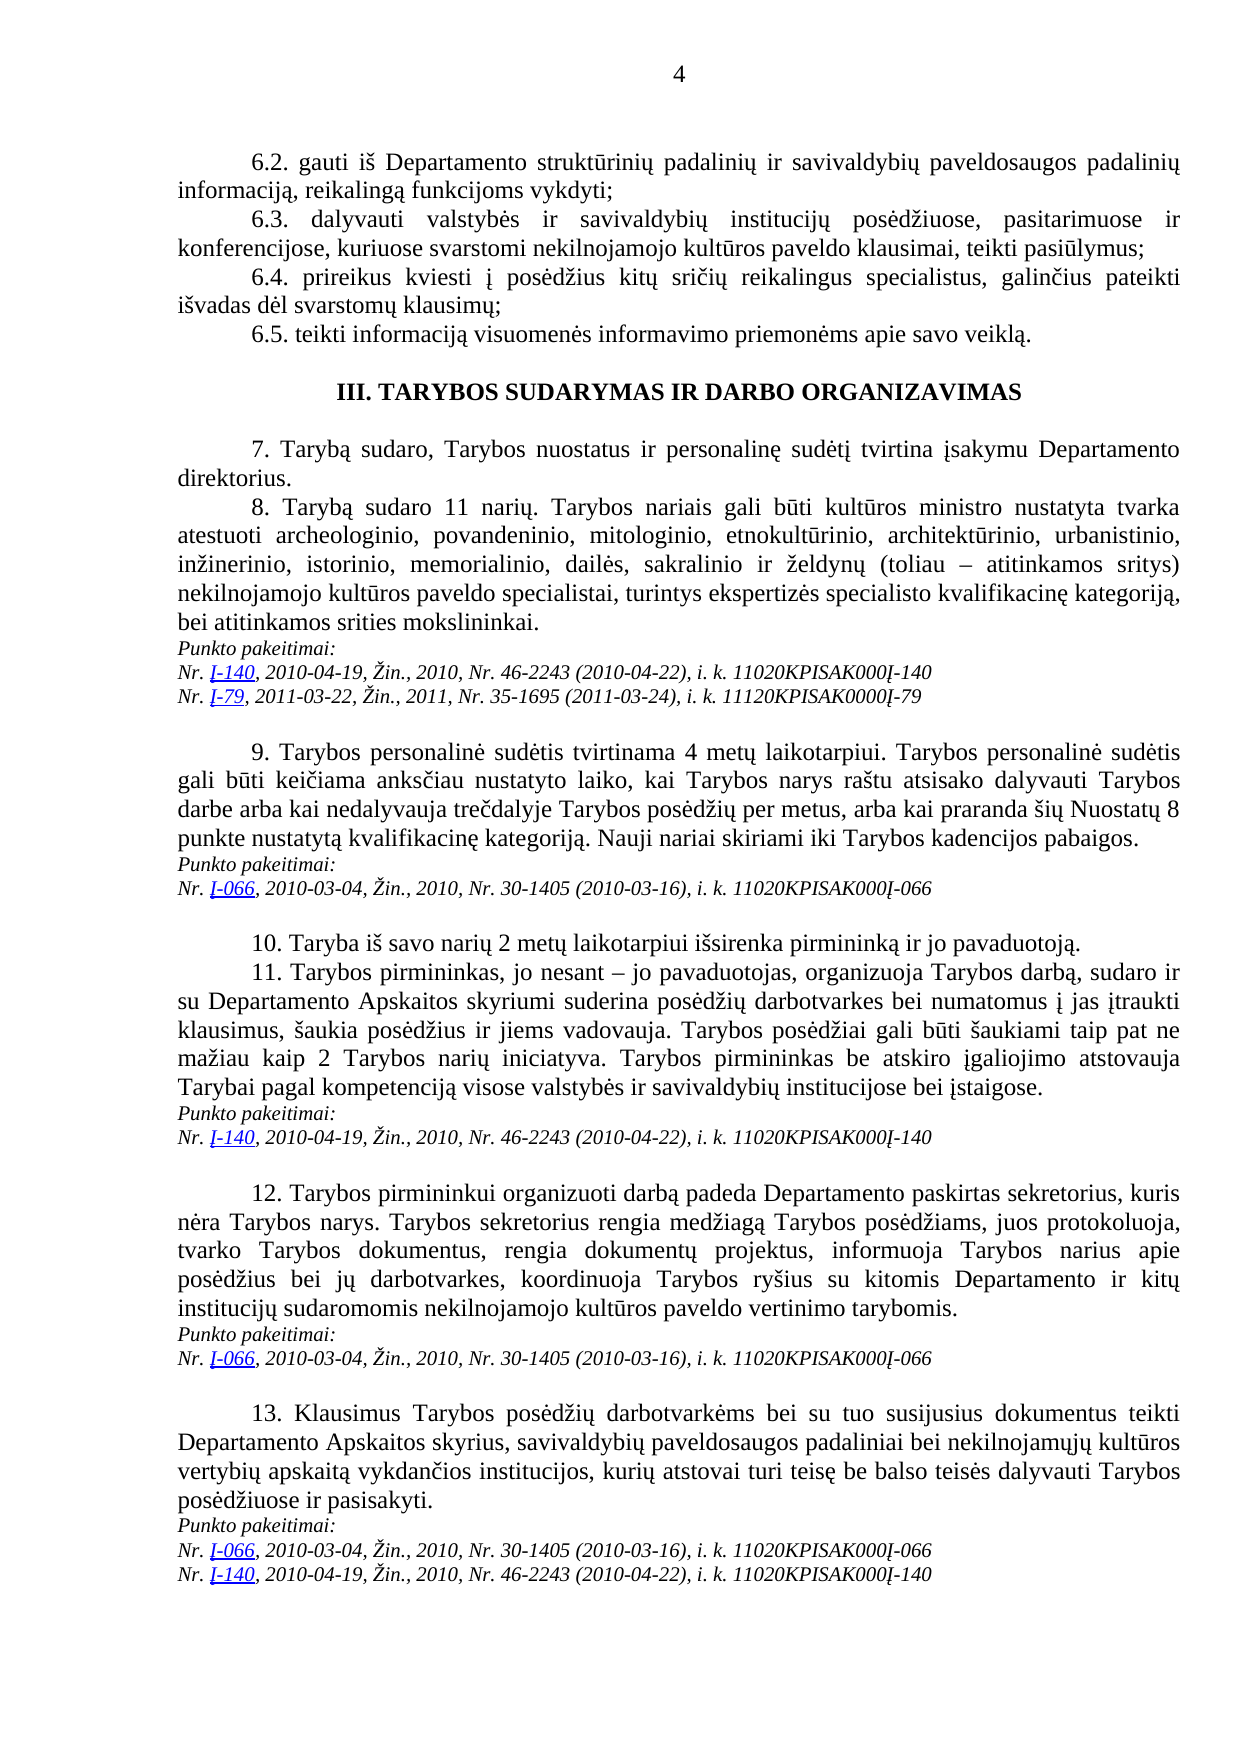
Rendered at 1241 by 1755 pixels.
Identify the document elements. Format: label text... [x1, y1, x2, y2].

text 6.2. gauti iš Departamento struktūrinių padalinių ir savivaldybių paveldosaugos padalinių informaciją, reikalingą funkcijoms vykdyti; [177, 147, 1181, 204]
text Punkto pakeitimai: [177, 1101, 1181, 1125]
text Punkto pakeitimai: [177, 852, 1181, 876]
text 13. Klausimus Tarybos posėdžių darbotvarkėms bei su tuo susijusius dokumentus teikti Departamento Apskaitos skyrius, savivaldybių paveldosaugos padaliniai bei nekilnojamųjų kultūros vertybių apskaitą vykdančios institucijos, kurių atstovai turi teisę be balso teisės dalyvauti Tarybos posėdžiuose ir pasisakyti. [177, 1398, 1181, 1513]
text 10. Taryba iš savo narių 2 metų laikotarpiui išsirenka pirmininką ir jo pavaduotoją. [177, 928, 1181, 957]
text 11. Tarybos pirmininkas, jo nesant – jo pavaduotojas, organizuoja Tarybos darbą, sudaro ir su Departamento Apskaitos skyriumi suderina posėdžių darbotvarkes bei numatomus į jas įtraukti klausimus, šaukia posėdžius ir jiems vadovauja. Tarybos posėdžiai gali būti šaukiami taip pat ne mažiau kaip 2 Tarybos narių iniciatyva. Tarybos pirmininkas be atskiro įgaliojimo atstovauja Tarybai pagal kompetenciją visose valstybės ir savivaldybių institucijose bei įstaigose. [177, 957, 1181, 1101]
text Nr. Į-140, 2010-04-19, Žin., 2010, Nr. 46-2243 (2010-04-22), i. k. 11020KPISAK000Į-140 [177, 660, 1181, 684]
text 7. Tarybą sudaro, Tarybos nuostatus ir personalinę sudėtį tvirtina įsakymu Departamento direktorius. [177, 434, 1181, 492]
text 8. Tarybą sudaro 11 narių. Tarybos nariais gali būti kultūros ministro nustatyta tvarka atestuoti archeologinio, povandeninio, mitologinio, etnokultūrinio, architektūrinio, urbanistinio, inžinerinio, istorinio, memorialinio, dailės, sakralinio ir želdynų (toliau – atitinkamos sritys) nekilnojamojo kultūros paveldo specialistai, turintys ekspertizės specialisto kvalifikacinę kategoriją, bei atitinkamos srities mokslininkai. [177, 492, 1181, 636]
text Nr. Į-79, 2011-03-22, Žin., 2011, Nr. 35-1695 (2011-03-24), i. k. 11120KPISAK0000Į-79 [177, 684, 1181, 708]
text 6.4. prireikus kviesti į posėdžius kitų sričių reikalingus specialistus, galinčius pateikti išvadas dėl svarstomų klausimų; [177, 262, 1181, 319]
text 12. Tarybos pirmininkui organizuoti darbą padeda Departamento paskirtas sekretorius, kuris nėra Tarybos narys. Tarybos sekretorius rengia medžiagą Tarybos posėdžiams, juos protokoluoja, tvarko Tarybos dokumentus, rengia dokumentų projektus, informuoja Tarybos narius apie posėdžius bei jų darbotvarkes, koordinuoja Tarybos ryšius su kitomis Departamento ir kitų institucijų sudaromomis nekilnojamojo kultūros paveldo vertinimo tarybomis. [177, 1178, 1181, 1322]
text III. TARYBOS SUDARYMAS IR DARBO ORGANIZAVIMAS [177, 377, 1181, 406]
text Nr. Į-140, 2010-04-19, Žin., 2010, Nr. 46-2243 (2010-04-22), i. k. 11020KPISAK000Į-140 [177, 1562, 1181, 1586]
text Punkto pakeitimai: [177, 636, 1181, 660]
text 6.3. dalyvauti valstybės ir savivaldybių institucijų posėdžiuose, pasitarimuose ir konferencijose, kuriuose svarstomi nekilnojamojo kultūros paveldo klausimai, teikti pasiūlymus; [177, 204, 1181, 262]
text Nr. Į-066, 2010-03-04, Žin., 2010, Nr. 30-1405 (2010-03-16), i. k. 11020KPISAK000Į-066 [177, 876, 1181, 900]
text Nr. Į-140, 2010-04-19, Žin., 2010, Nr. 46-2243 (2010-04-22), i. k. 11020KPISAK000Į-140 [177, 1125, 1181, 1149]
text Punkto pakeitimai: [177, 1322, 1181, 1346]
text Nr. Į-066, 2010-03-04, Žin., 2010, Nr. 30-1405 (2010-03-16), i. k. 11020KPISAK000Į-066 [177, 1346, 1181, 1370]
text Punkto pakeitimai: [177, 1513, 1181, 1537]
text 6.5. teikti informaciją visuomenės informavimo priemonėms apie savo veiklą. [177, 319, 1181, 348]
text 9. Tarybos personalinė sudėtis tvirtinama 4 metų laikotarpiui. Tarybos personalinė sudėtis gali būti keičiama anksčiau nustatyto laiko, kai Tarybos narys raštu atsisako dalyvauti Tarybos darbe arba kai nedalyvauja trečdalyje Tarybos posėdžių per metus, arba kai praranda šių Nuostatų 8 punkte nustatytą kvalifikacinę kategoriją. Nauji nariai skiriami iki Tarybos kadencijos pabaigos. [177, 737, 1181, 852]
text Nr. Į-066, 2010-03-04, Žin., 2010, Nr. 30-1405 (2010-03-16), i. k. 11020KPISAK000Į-066 [177, 1537, 1181, 1562]
